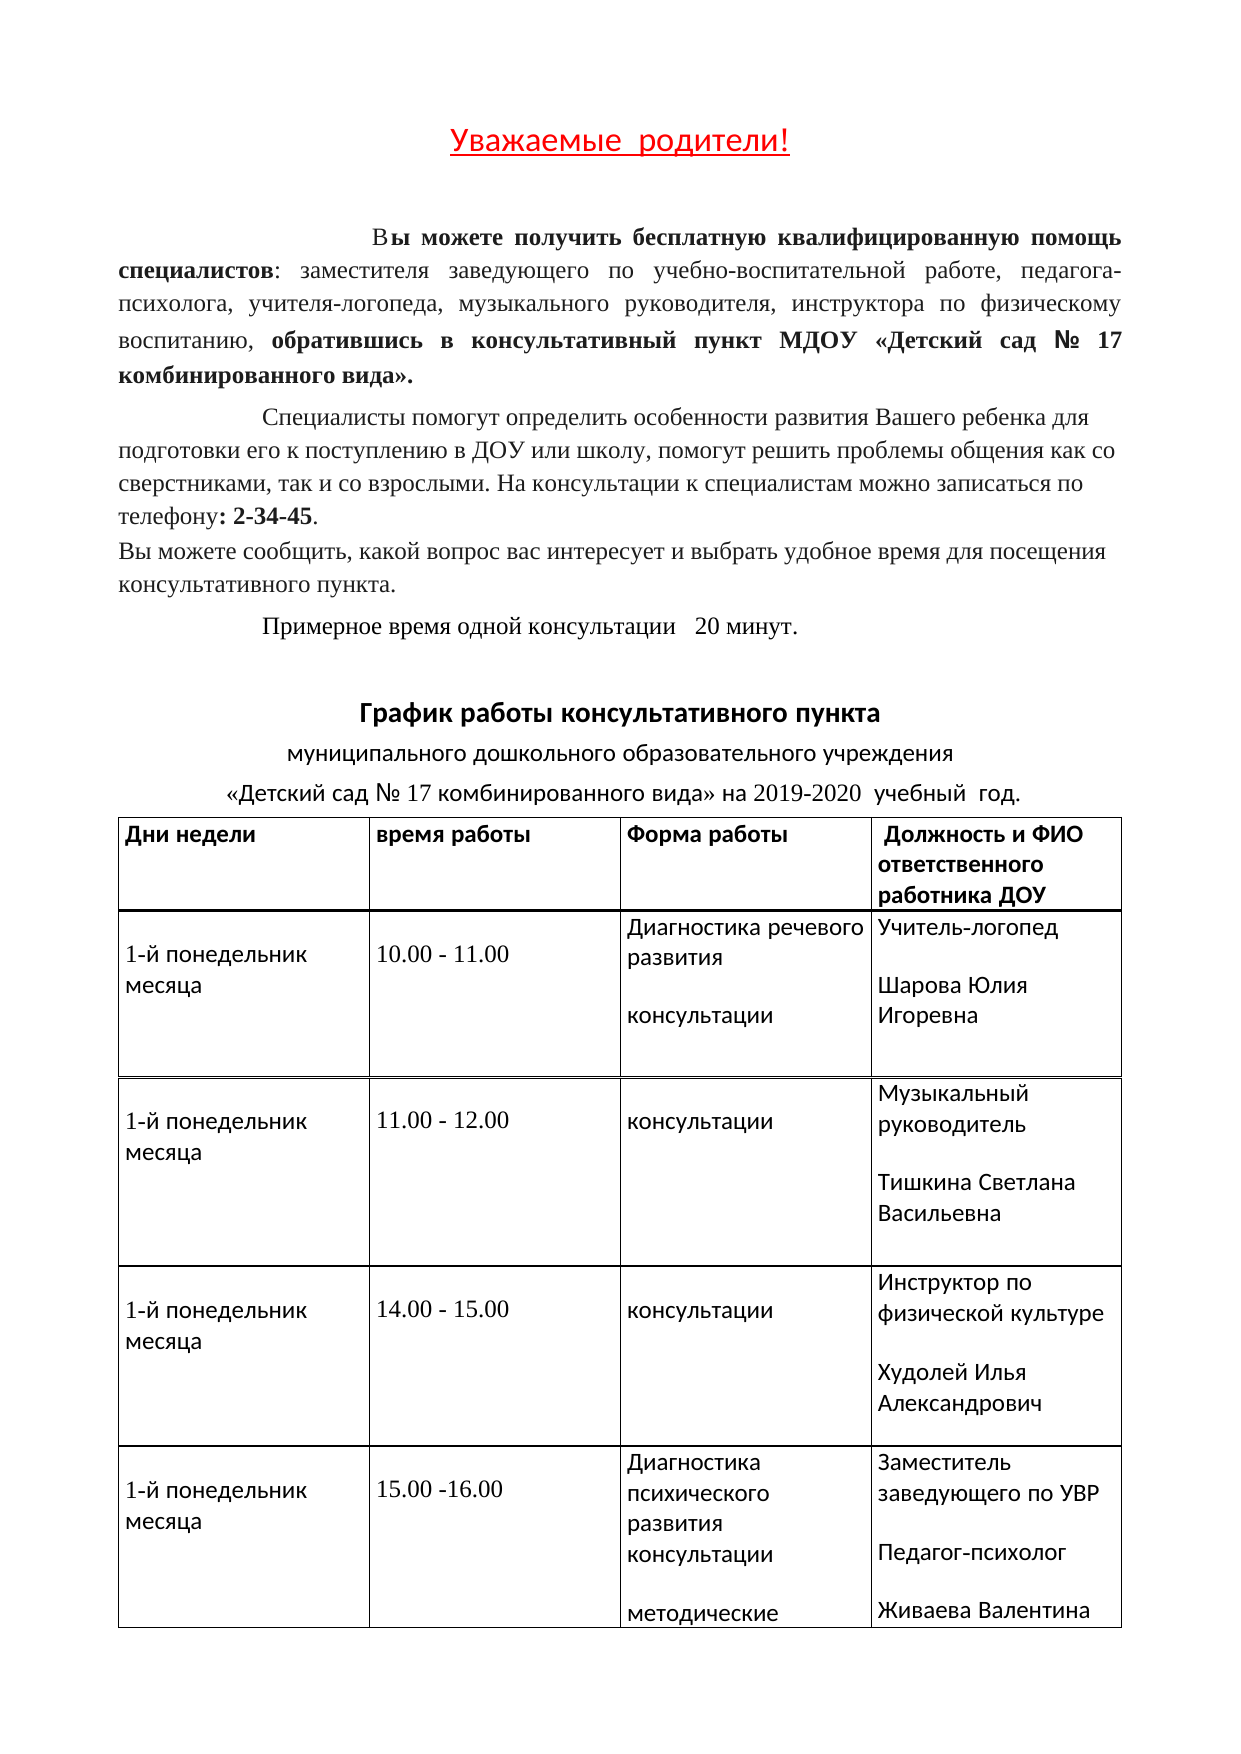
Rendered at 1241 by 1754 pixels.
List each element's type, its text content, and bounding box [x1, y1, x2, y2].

table_cell 1-й понедельник месяца [119, 1267, 369, 1445]
table_cell 1-й понедельник месяца [119, 1447, 369, 1627]
text муниципального дошкольного образовательного учреждения [118, 737, 1122, 768]
table_cell 11.00 - 12.00 [370, 1079, 620, 1265]
table_cell 15.00 -16.00 [370, 1447, 620, 1627]
text График работы консультативного пункта [118, 694, 1122, 729]
table_cell Инструктор по физической культуре Худолей Илья Александрович [872, 1267, 1121, 1445]
text Вы можете получить бесплатную квалифицированную помощь специалистов: заместителя заведующего по учебно-воспитательной работе, педагога-психолога, учителя-логопеда, музыкального руководителя, инструктора по физическому воспитанию, обратившись в консультативный пункт МДОУ «Детский сад № 17 комбинированного вида». [118, 222, 1122, 389]
table_header Дни недели [119, 818, 369, 909]
table_header Форма работы [621, 818, 871, 909]
table_cell Музыкальный руководитель Тишкина Светлана Васильевна [872, 1079, 1121, 1265]
table_cell Учитель-логопед Шарова Юлия Игоревна [872, 912, 1121, 1076]
text «Детский сад № 17 комбинированного вида» на 2019-2020 учебный год. [118, 775, 1122, 809]
table_cell 1-й понедельник месяца [119, 1079, 369, 1265]
table_cell консультации [621, 1079, 871, 1265]
table_cell Диагностика речевого развития консультации [621, 912, 871, 1076]
table_cell 10.00 - 11.00 [370, 912, 620, 1076]
table_header Должность и ФИО ответственного работника ДОУ [872, 818, 1121, 909]
table_cell Заместитель заведующего по УВР Педагог-психолог Живаева Валентина [872, 1447, 1121, 1627]
table_header время работы [370, 818, 620, 909]
text Специалисты помогут определить особенности развития Вашего ребенка для подготовки его к поступлению в ДОУ или школу, помогут решить проблемы общения как со сверстниками, так и со взрослыми. На консультации к специалистам можно записаться по телефону: 2-34-45. [118, 402, 1122, 529]
text Вы можете сообщить, какой вопрос вас интересует и выбрать удобное время для посещения консультативного пункта. [118, 536, 1122, 598]
table_cell консультации [621, 1267, 871, 1445]
table_cell Диагностика психического развития консультации методические [621, 1447, 871, 1627]
text Примерное время одной консультации 20 минут. [118, 611, 1122, 640]
table_cell 14.00 - 15.00 [370, 1267, 620, 1445]
table_cell 1-й понедельник месяца [119, 912, 369, 1076]
text Уважаемые родители! [118, 118, 1122, 160]
